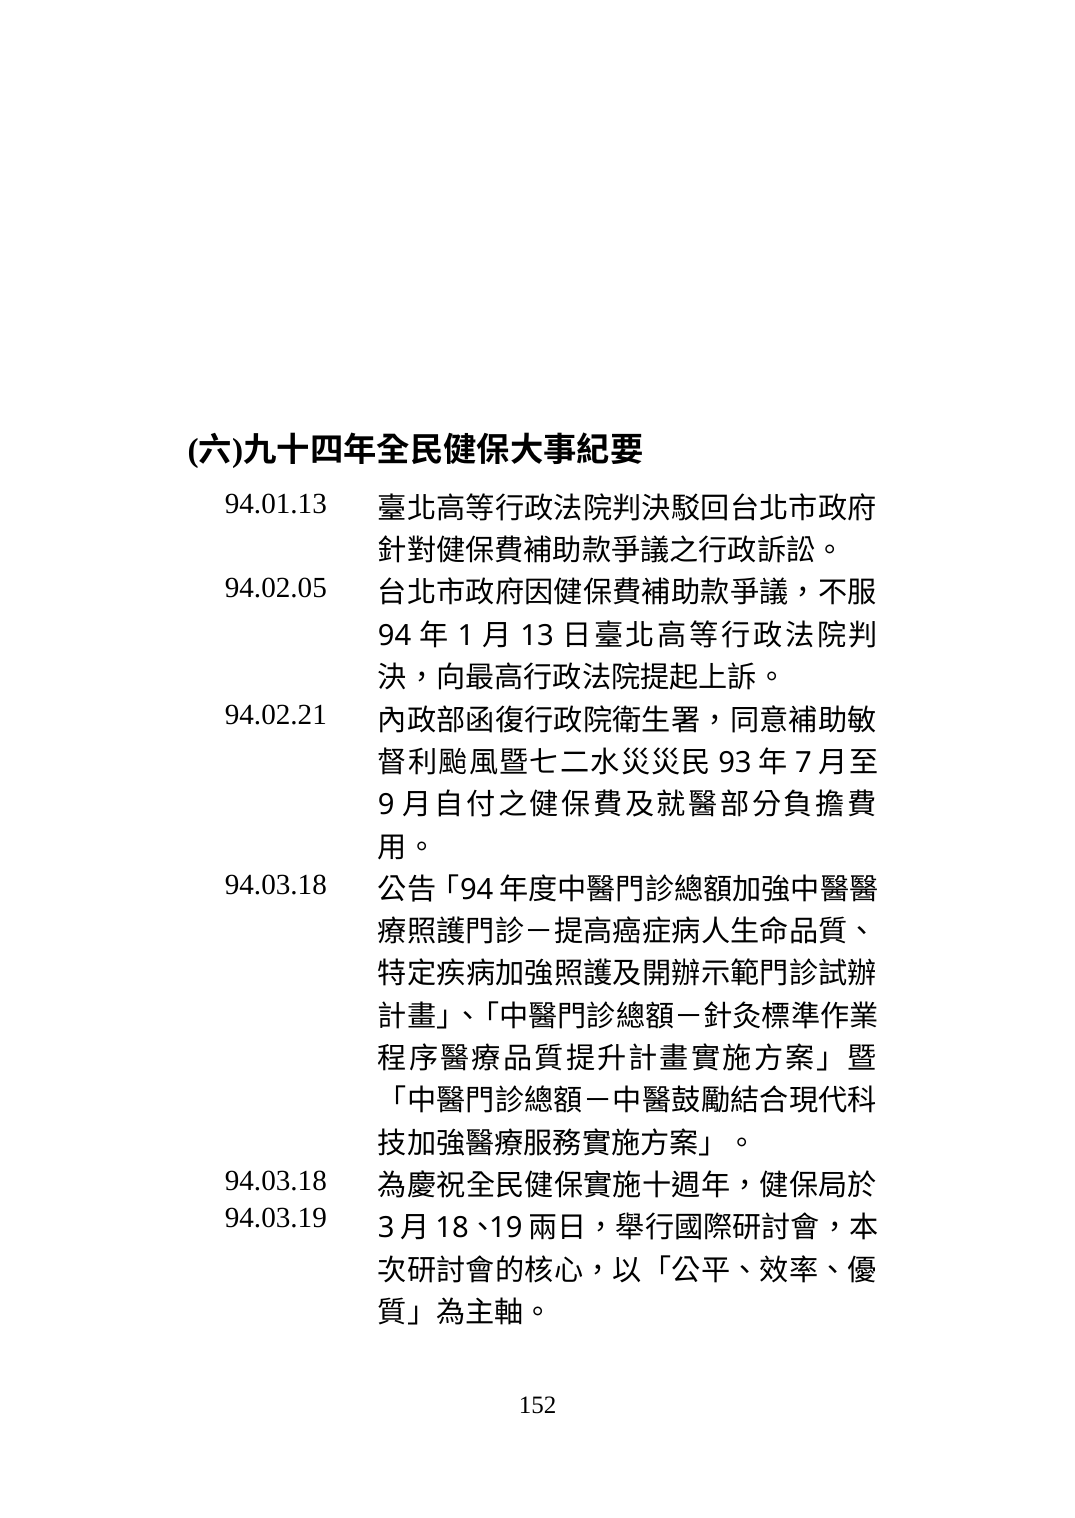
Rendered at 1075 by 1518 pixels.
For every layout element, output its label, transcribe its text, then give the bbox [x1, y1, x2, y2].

table_cell [375, 284, 881, 326]
table_cell 臺北高等行政法院判決駁回台北市政府針對健保費補助款爭議之行政訴訟。 [375, 485, 881, 569]
table_cell 公告「94年度中醫門診總額加強中醫醫療照護門診－提高癌症病人生命品質、特定疾病加強照護及開辦示範門診試辦計畫」、「中醫門診總額－針灸標準作業程序醫療品質提升計畫實施方案」暨「中醫門診總額－中醫鼓勵結合現代科技加強醫療服務實施方案」。 [375, 865, 881, 1162]
table_cell [187, 201, 375, 242]
table_cell [187, 159, 375, 201]
table_cell [375, 326, 881, 367]
table_cell 94.02.05 [187, 569, 375, 696]
table_cell 94.03.18 94.03.19 [187, 1162, 375, 1331]
table_cell 為慶祝全民健保實施十週年，健保局於3月18、19兩日，舉行國際研討會，本次研討會的核心，以「公平、效率、優質」為主軸。 [375, 1162, 881, 1331]
table_cell 94.03.18 [187, 865, 375, 1162]
table_cell 台北市政府因健保費補助款爭議，不服94年1月13日臺北高等行政法院判決，向最高行政法院提起上訴。 [375, 569, 881, 696]
table_cell [187, 326, 375, 367]
table_cell 內政部函復行政院衛生署，同意補助敏督利颱風暨七二水災災民93年7月至9月自付之健保費及就醫部分負擔費用。 [375, 696, 881, 865]
table_cell [375, 201, 881, 242]
table_cell [187, 242, 375, 284]
table_cell 94.01.13 [187, 485, 375, 569]
table_cell 94.02.21 [187, 696, 375, 865]
table_cell [187, 367, 375, 409]
table_cell (六)九十四年全民健保大事紀要 [187, 410, 881, 484]
table_cell [375, 242, 881, 284]
table_cell [375, 367, 881, 409]
table_cell [187, 284, 375, 326]
table_cell [375, 159, 881, 201]
